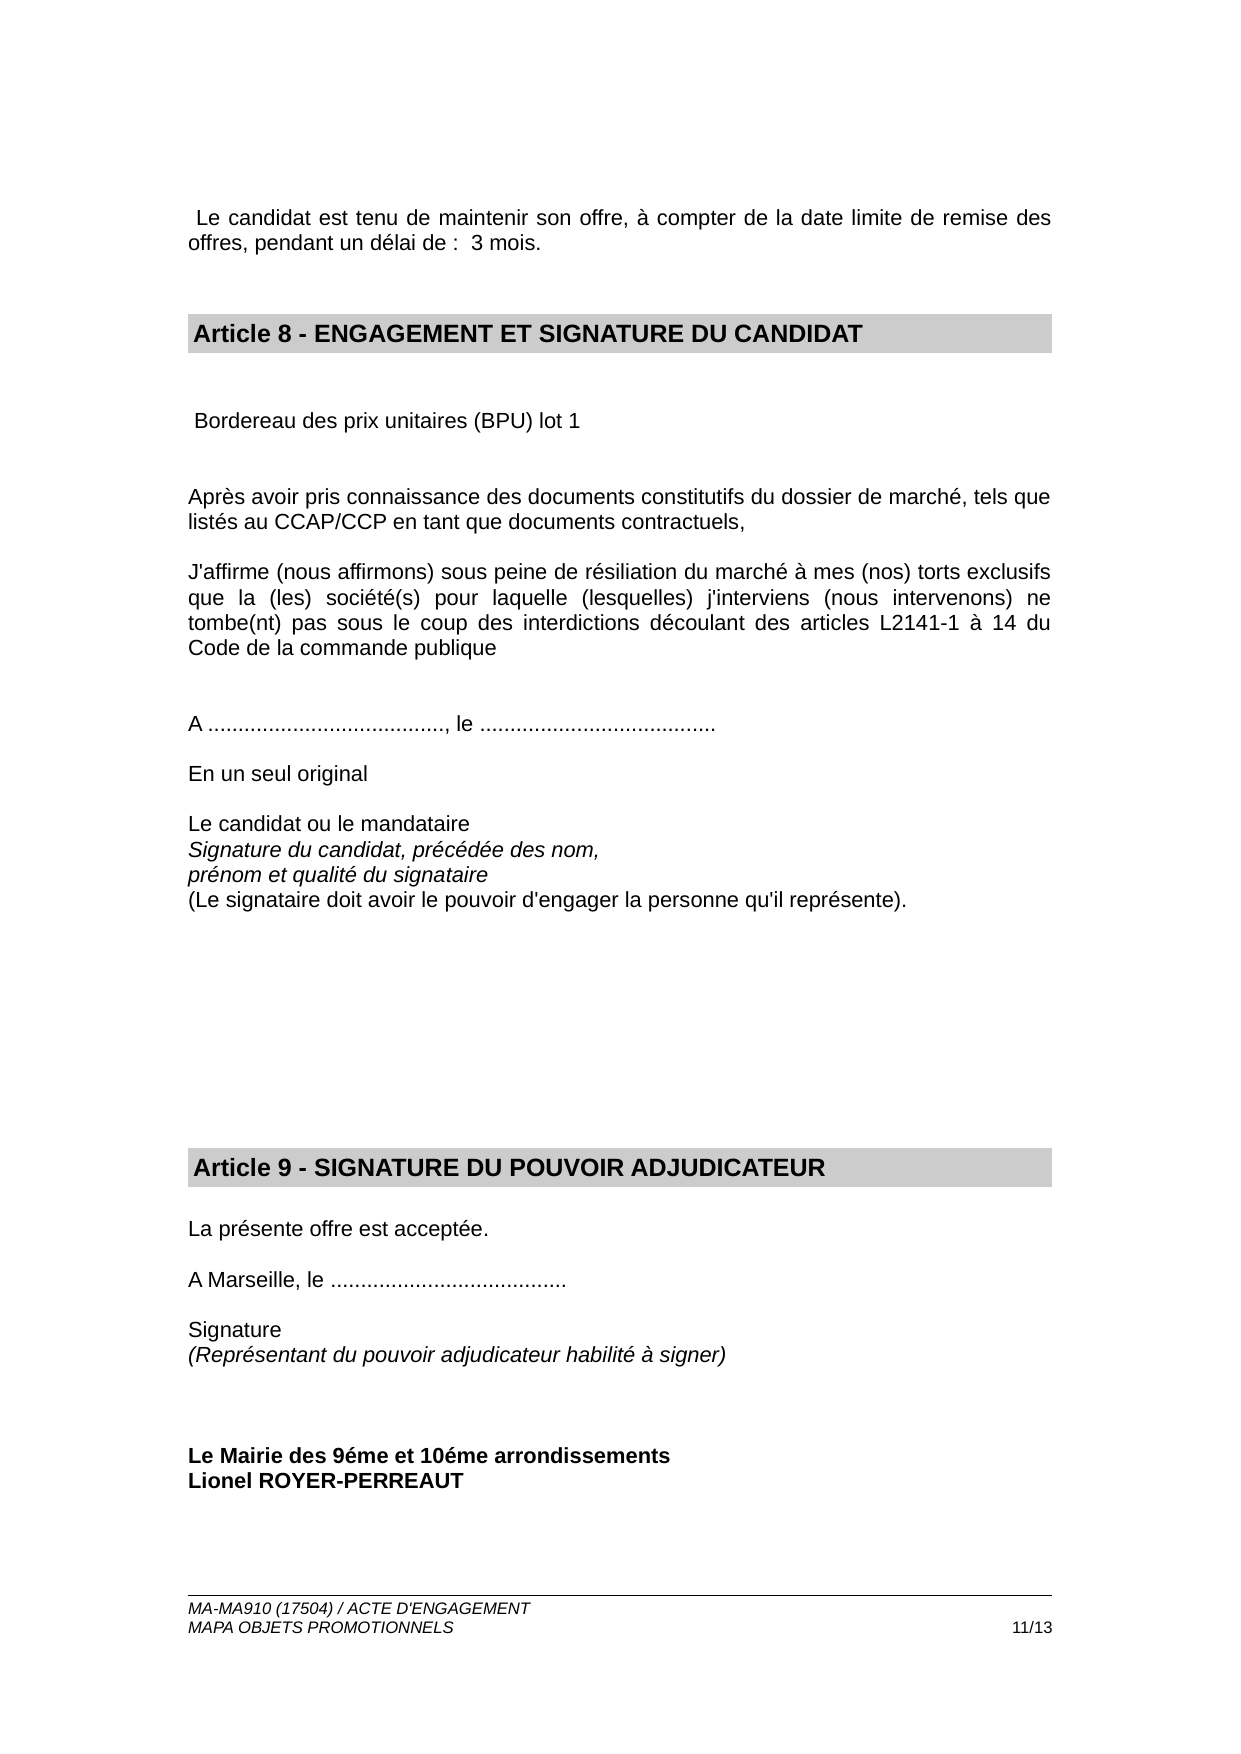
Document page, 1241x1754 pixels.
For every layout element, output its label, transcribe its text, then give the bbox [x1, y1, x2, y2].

text prénom et qualité du signataire [188, 862, 1052, 887]
text Bordereau des prix unitaires (BPU) lot 1 [188, 408, 1052, 433]
text Le candidat ou le mandataire [188, 811, 1052, 837]
text Après avoir pris connaissance des documents constitutifs du dossier de marché, tels que listés au CCAP/CCP en tant que documents contractuels, [188, 484, 1052, 534]
text A ......................................., le ....................................... [188, 711, 1052, 736]
subtitle ENGAGEMENT ET SIGNATURE DU CANDIDAT [190, 317, 1050, 351]
text Signature [188, 1317, 1052, 1342]
subtitle SIGNATURE DU POUVOIR ADJUDICATEUR [190, 1150, 1050, 1184]
text La présente offre est acceptée. [188, 1216, 1052, 1241]
text Signature du candidat, précédée des nom, [188, 837, 1052, 862]
text J'affirme (nous affirmons) sous peine de résiliation du marché à mes (nos) torts exclusifs que la (les) société(s) pour laquelle (lesquelles) j'interviens (nous intervenons) ne tombe(nt) pas sous le coup des interdictions découlant des articles L2141-1 à 14 du Code de la commande publique [188, 559, 1052, 660]
text Lionel ROYER-PERREAUT [188, 1468, 1052, 1493]
text Le candidat est tenu de maintenir son offre, à compter de la date limite de remise des offres, pendant un délai de : 3 mois. [188, 205, 1052, 255]
text En un seul original [188, 761, 1052, 786]
text Le Mairie des 9éme et 10éme arrondissements [188, 1443, 1052, 1468]
text (Le signataire doit avoir le pouvoir d'engager la personne qu'il représente). [188, 887, 1052, 912]
text (Représentant du pouvoir adjudicateur habilité à signer) [188, 1342, 1052, 1367]
text A Marseille, le ....................................... [188, 1267, 1052, 1292]
